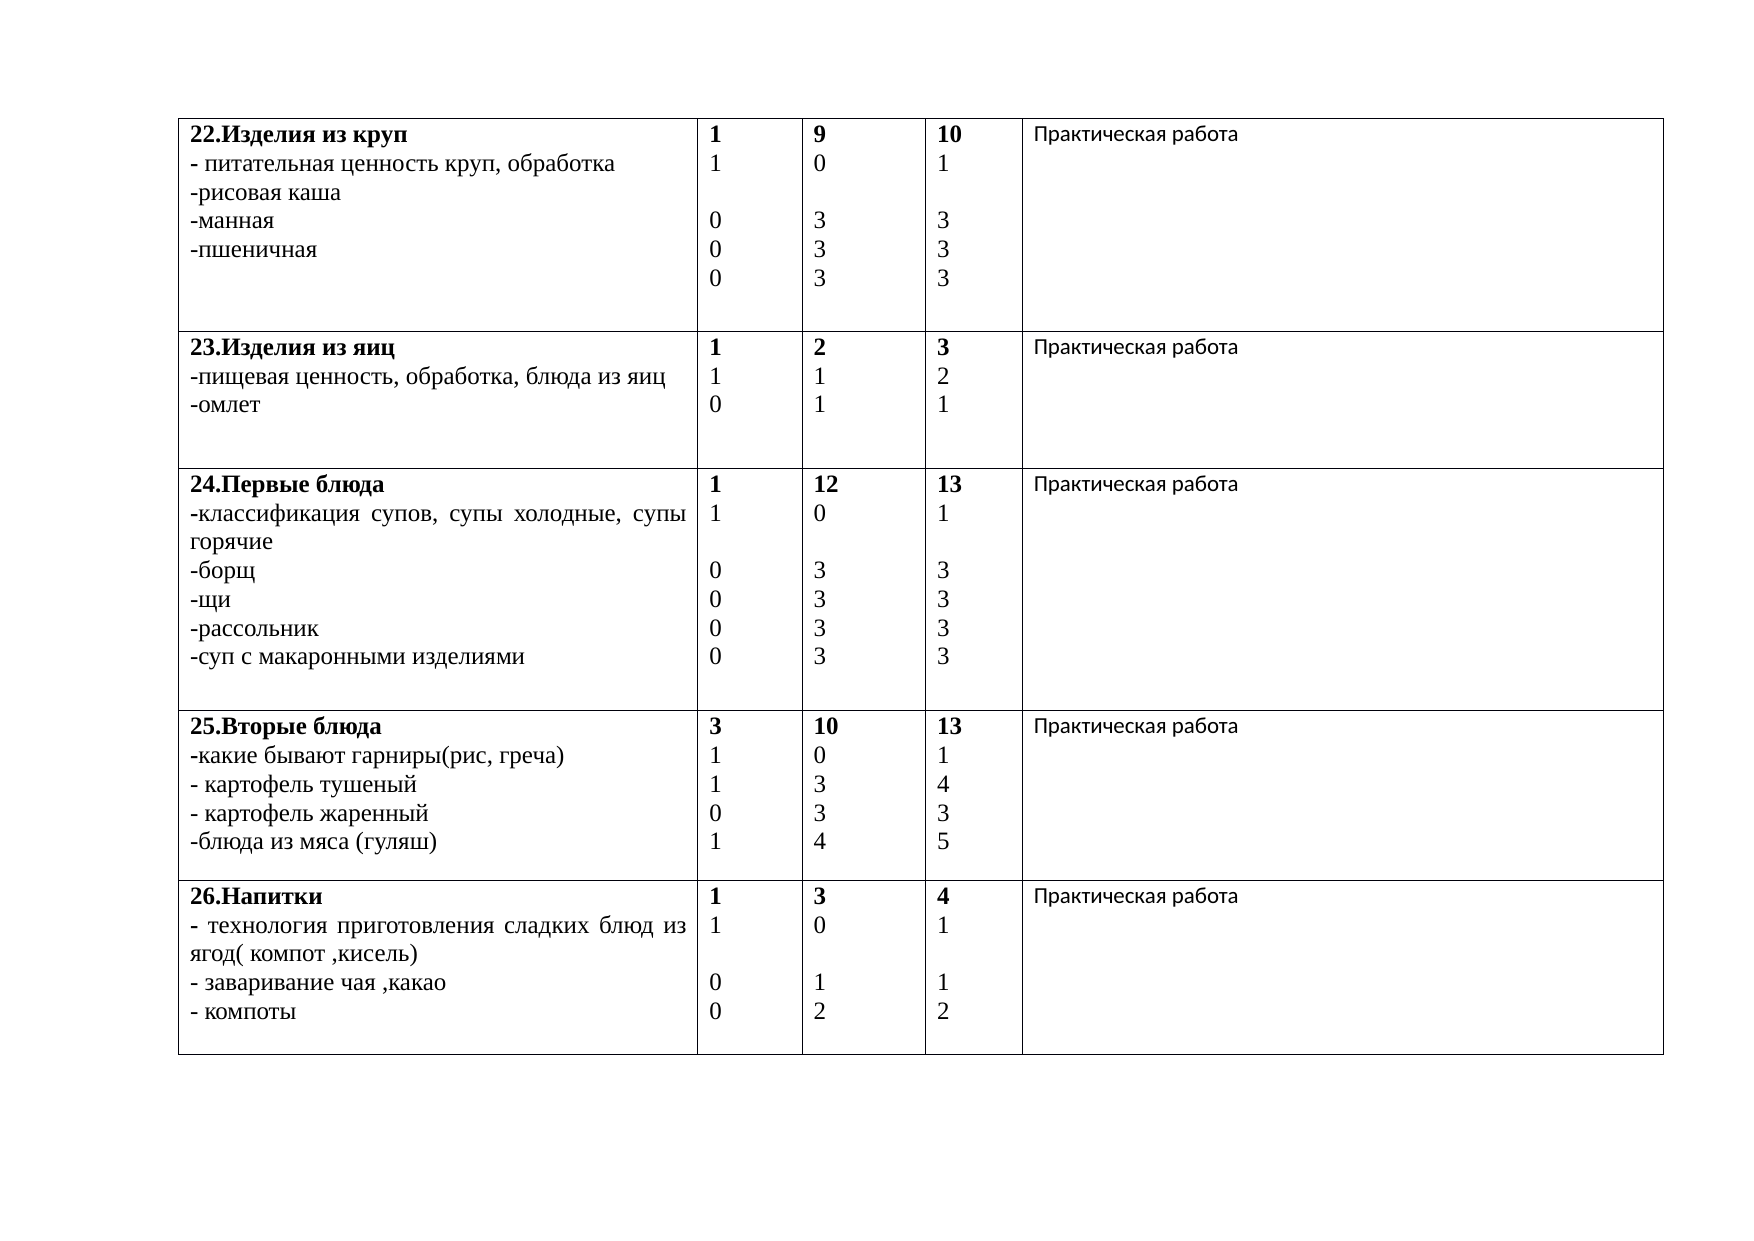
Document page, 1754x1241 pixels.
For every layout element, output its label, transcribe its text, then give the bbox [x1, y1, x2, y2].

table_cell 10 1 3 3 3 [926, 119, 1022, 331]
table_cell 22.Изделия из круп - питательная ценность круп, обработка -рисовая каша -манная -пшеничная [179, 119, 697, 331]
table_cell 26.Напитки - технология приготовления сладких блюд из ягод( компот ,кисель) - заваривание чая ,какао - компоты [179, 881, 697, 1054]
table_cell Практическая работа [1023, 332, 1663, 468]
table_cell 13 1 3 3 3 3 [926, 469, 1022, 710]
table_cell 3 0 1 2 [803, 881, 925, 1054]
table_cell 12 0 3 3 3 3 [803, 469, 925, 710]
table_cell 2 1 1 [803, 332, 925, 468]
table_cell 1 1 0 0 [698, 881, 802, 1054]
table_cell Практическая работа [1023, 469, 1663, 710]
table_cell 9 0 3 3 3 [803, 119, 925, 331]
table_cell 10 0 3 3 4 [803, 711, 925, 880]
table_cell Практическая работа [1023, 711, 1663, 880]
table_cell 1 1 0 0 0 0 [698, 469, 802, 710]
table_cell Практическая работа [1023, 119, 1663, 331]
table_cell 4 1 1 2 [926, 881, 1022, 1054]
table_cell Практическая работа [1023, 881, 1663, 1054]
table_cell 3 2 1 [926, 332, 1022, 468]
table_cell 25.Вторые блюда -какие бывают гарниры(рис, греча) - картофель тушеный - картофель жаренный -блюда из мяса (гуляш) [179, 711, 697, 880]
table_cell 3 1 1 0 1 [698, 711, 802, 880]
table_cell 24.Первые блюда -классификация супов, супы холодные, супы горячие -борщ -щи -рассольник -суп с макаронными изделиями [179, 469, 697, 710]
table_cell 1 1 0 0 0 [698, 119, 802, 331]
table_cell 23.Изделия из яиц -пищевая ценность, обработка, блюда из яиц -омлет [179, 332, 697, 468]
table_cell 13 1 4 3 5 [926, 711, 1022, 880]
table_cell 1 1 0 [698, 332, 802, 468]
